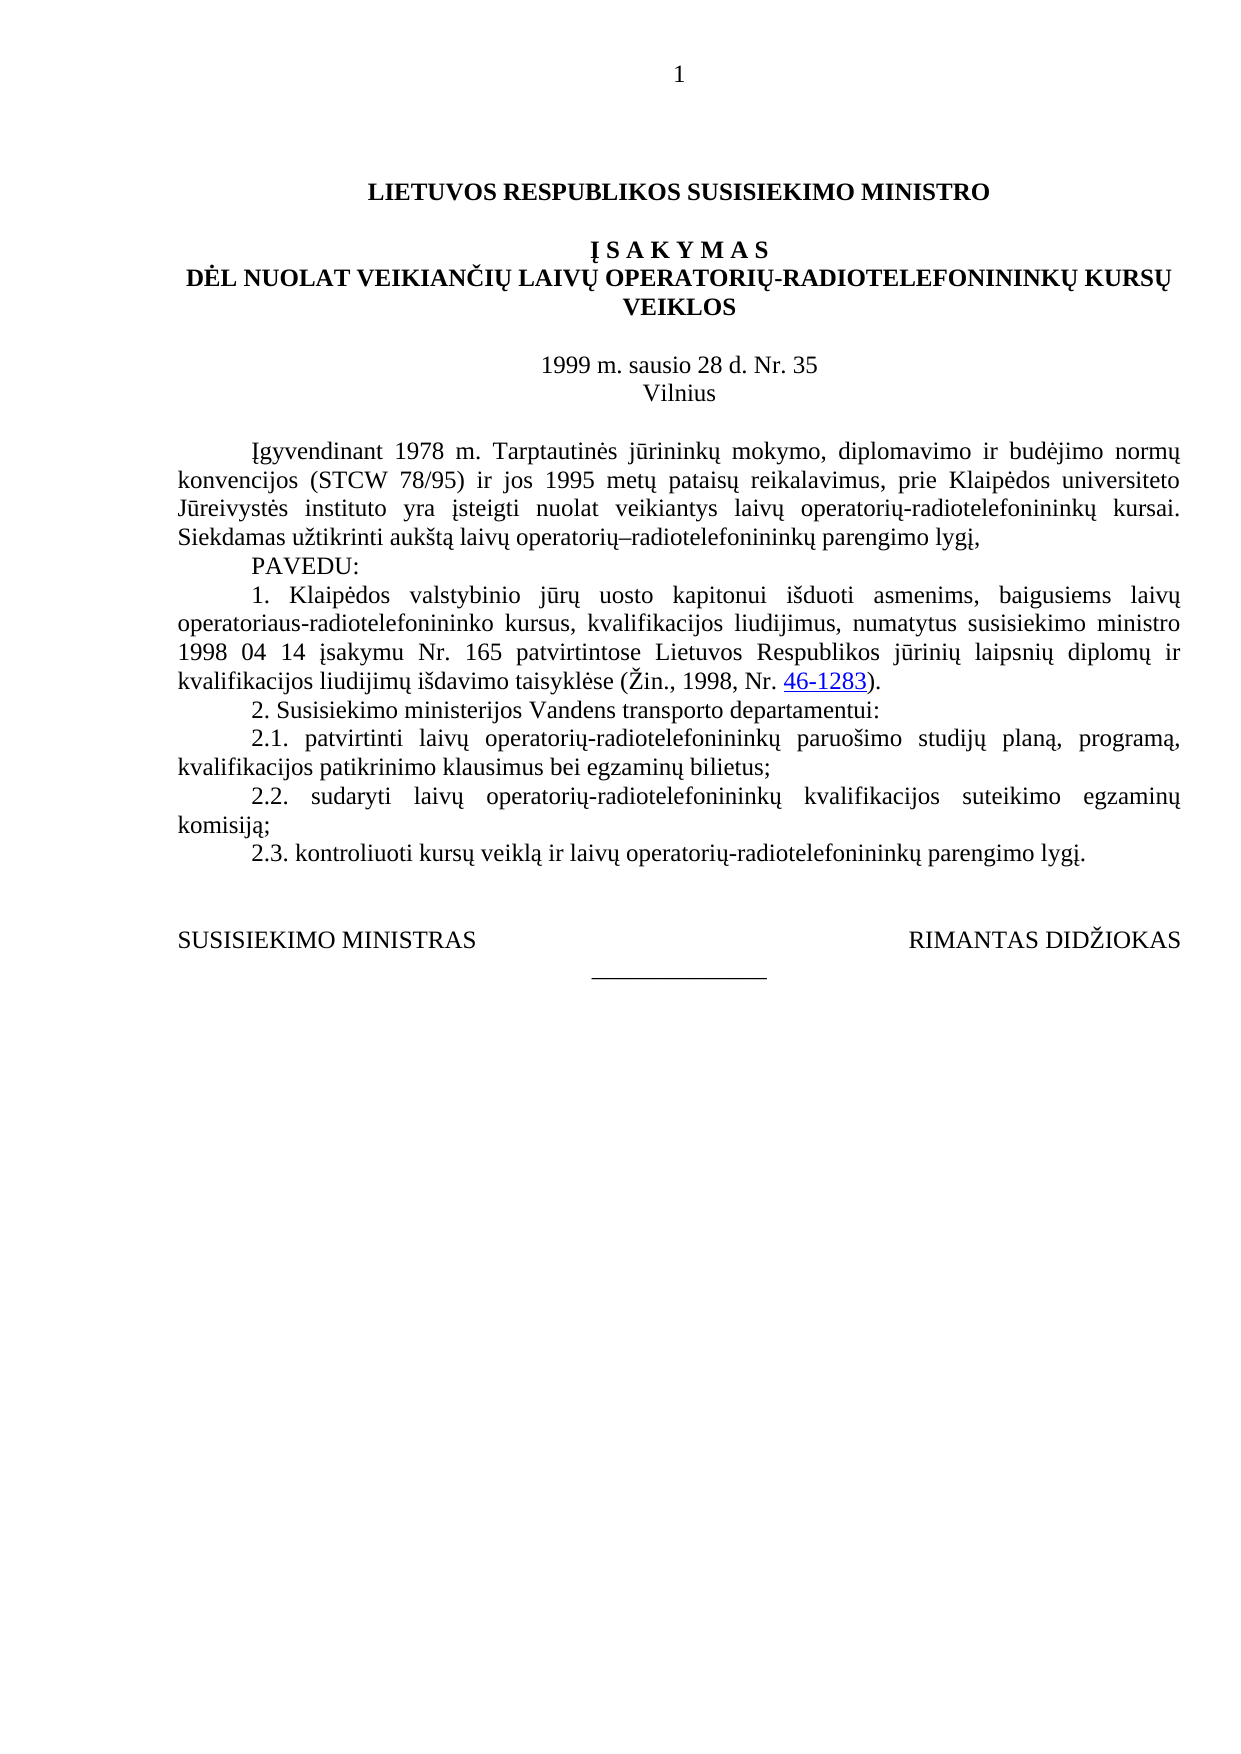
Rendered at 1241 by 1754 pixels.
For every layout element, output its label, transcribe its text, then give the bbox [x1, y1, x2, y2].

text 2.2. sudaryti laivų operatorių-radiotelefonininkų kvalifikacijos suteikimo egzaminų komisiją; [177, 781, 1181, 838]
text 1999 m. sausio 28 d. Nr. 35 [177, 350, 1181, 378]
text Vilnius [177, 378, 1181, 407]
text LIETUVOS RESPUBLIKOS SUSISIEKIMO MINISTRO [177, 177, 1181, 206]
text 2.3. kontroliuoti kursų veiklą ir laivų operatorių-radiotelefonininkų parengimo lygį. [177, 838, 1181, 867]
text pavedu: [177, 551, 1181, 580]
text DĖL NUOLAT VEIKIANČIŲ LAIVŲ OPERATORIŲ-RADIOTELEFONININKŲ KURSŲ VEIKLOS [177, 263, 1181, 321]
text 2. Susisiekimo ministerijos Vandens transporto departamentui: [177, 695, 1181, 723]
text Įgyvendinant 1978 m. Tarptautinės jūrininkų mokymo, diplomavimo ir budėjimo normų konvencijos (STCW 78/95) ir jos 1995 metų pataisų reikalavimus, prie Klaipėdos universiteto Jūreivystės instituto yra įsteigti nuolat veikiantys laivų operatorių-radiotelefonininkų kursai. Siekdamas užtikrinti aukštą laivų operatorių–radiotelefonininkų parengimo lygį, [177, 436, 1181, 551]
text ______________ [177, 953, 1181, 982]
text 2.1. patvirtinti laivų operatorių-radiotelefonininkų paruošimo studijų planą, programą, kvalifikacijos patikrinimo klausimus bei egzaminų bilietus; [177, 723, 1181, 781]
text 1. Klaipėdos valstybinio jūrų uosto kapitonui išduoti asmenims, baigusiems laivų operatoriaus-radiotelefonininko kursus, kvalifikacijos liudijimus, numatytus susisiekimo ministro 1998 04 14 įsakymu Nr. 165 patvirtintose Lietuvos Respublikos jūrinių laipsnių diplomų ir kvalifikacijos liudijimų išdavimo taisyklėse (Žin., 1998, Nr. 46-1283). [177, 580, 1181, 695]
text SUSISIEKIMO MINISTRAS RIMANTAS DIDŽIOKAS [177, 925, 1181, 953]
text Į S A K Y M A S [177, 235, 1181, 263]
